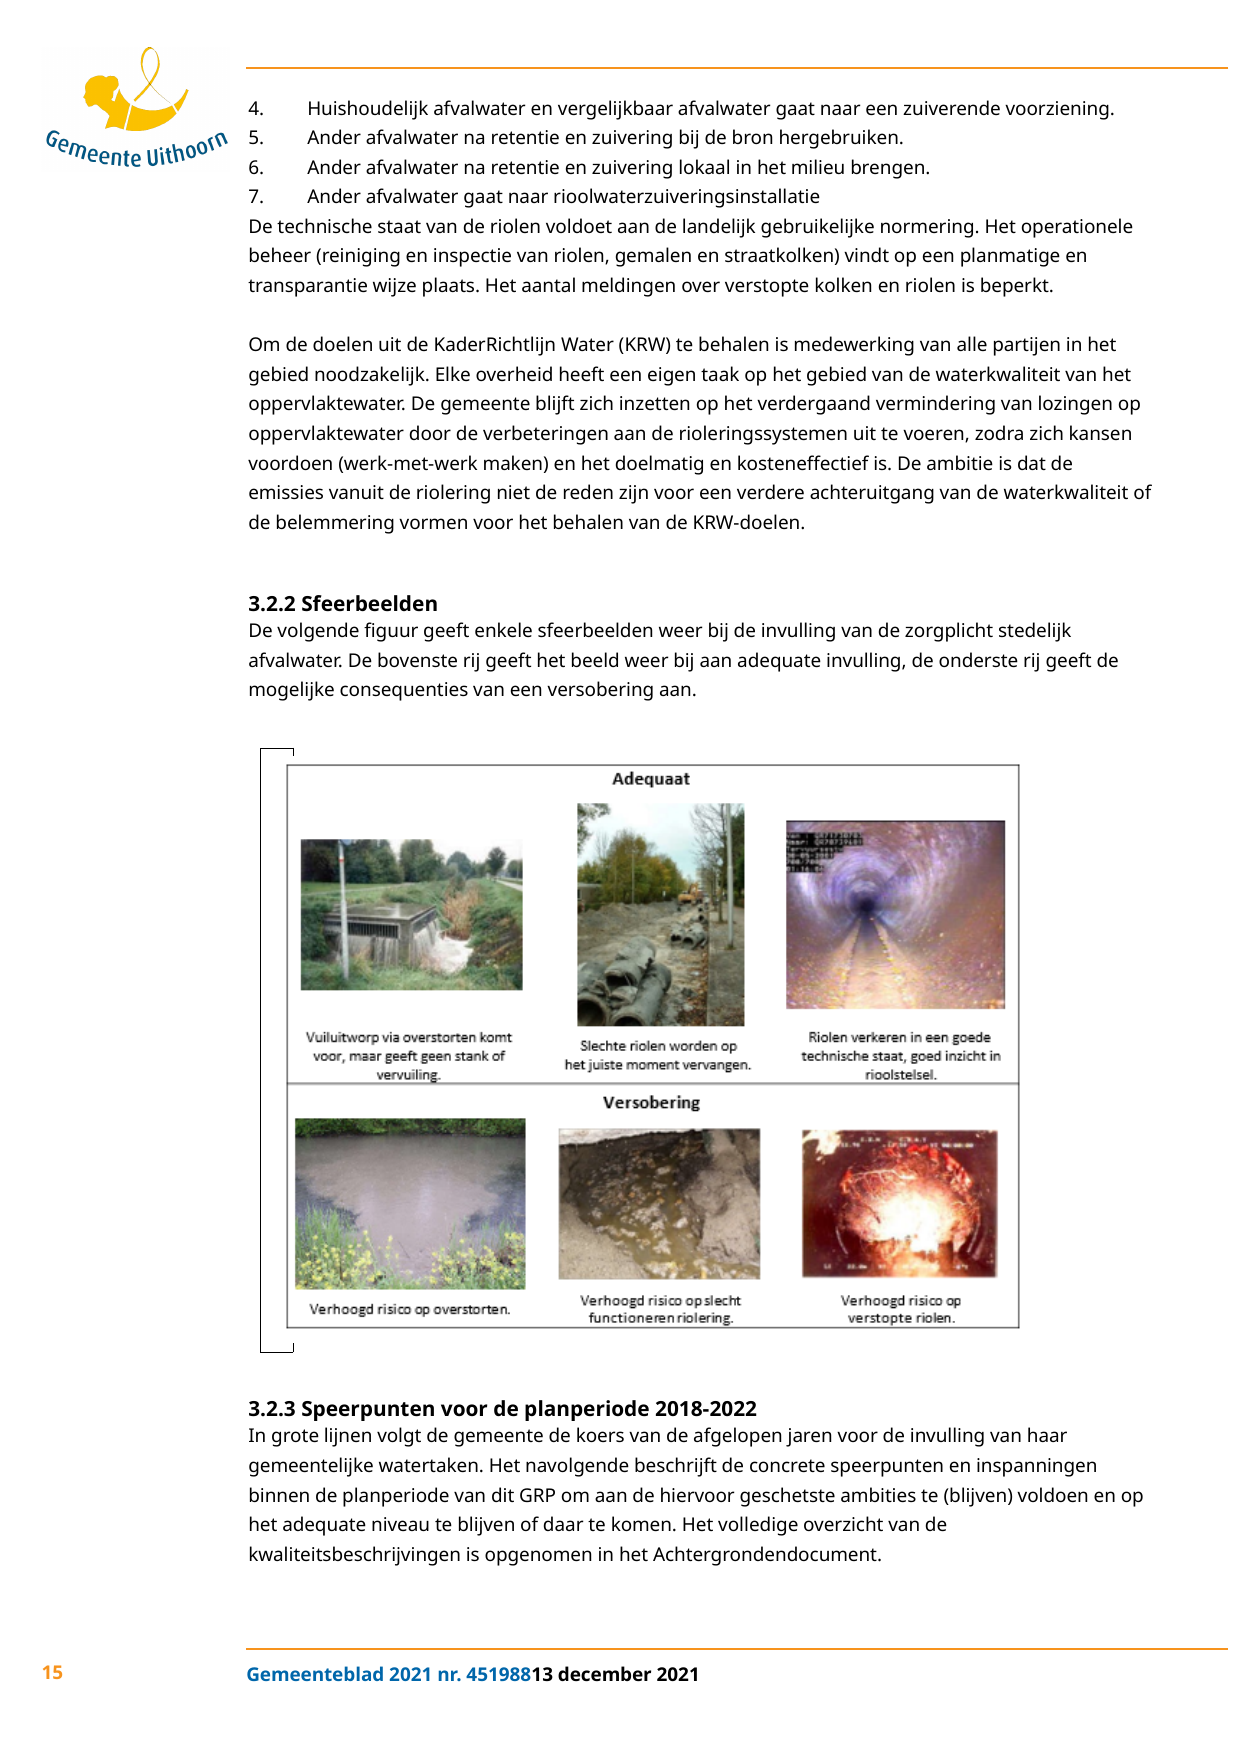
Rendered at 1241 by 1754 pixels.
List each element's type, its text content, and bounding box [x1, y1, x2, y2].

text 3.2.3 Speerpunten voor de planperiode 2018-2022 [248, 1394, 1152, 1423]
text In grote lijnen volgt de gemeente de koers van de afgelopen jaren voor de invulling van haar gemeentelijke watertaken. Het navolgende beschrijft de concrete speerpunten en inspanningen binnen de planperiode van dit GRP om aan de hiervoor geschetste ambities te (blijven) voldoen en op het adequate niveau te blijven of daar te komen. Het volledige overzicht van de kwaliteitsbeschrijvingen is opgenomen in het Achtergrondendocument. [248, 1423, 1152, 1567]
picture [268, 756, 1037, 1343]
text De technische staat van de riolen voldoet aan de landelijk gebruikelijke normering. Het operationele beheer (reiniging en inspectie van riolen, gemalen en straatkolken) vindt op een planmatige en transparantie wijze plaats. Het aantal meldingen over verstopte kolken en riolen is beperkt. [248, 213, 1152, 298]
text De volgende figuur geeft enkele sfeerbeelden weer bij de invulling van de zorgplicht stedelijk afvalwater. De bovenste rij geeft het beeld weer bij aan adequate invulling, de onderste rij geeft de mogelijke consequenties van een versobering aan. [248, 617, 1152, 702]
picture [41, 47, 231, 172]
list Ander afvalwater na retentie en zuivering bij de bron hergebruiken. [248, 124, 1152, 150]
list Ander afvalwater na retentie en zuivering lokaal in het milieu brengen. [248, 154, 1152, 180]
list Ander afvalwater gaat naar rioolwaterzuiveringsinstallatie [248, 183, 1152, 209]
list Huishoudelijk afvalwater en vergelijkbaar afvalwater gaat naar een zuiverende voorziening. [248, 95, 1152, 121]
text Om de doelen uit de KaderRichtlijn Water (KRW) te behalen is medewerking van alle partijen in het gebied noodzakelijk. Elke overheid heeft een eigen taak op het gebied van de waterkwaliteit van het oppervlaktewater. De gemeente blijft zich inzetten op het verdergaand vermindering van lozingen op oppervlaktewater door de verbeteringen aan de rioleringssystemen uit te voeren, zodra zich kansen voordoen (werk-met-werk maken) en het doelmatig en kosteneffectief is. De ambitie is dat de emissies vanuit de riolering niet de reden zijn voor een verdere achteruitgang van de waterkwaliteit of de belemmering vormen voor het behalen van de KRW-doelen. [248, 331, 1152, 535]
text 3.2.2 Sfeerbeelden [248, 589, 1152, 617]
